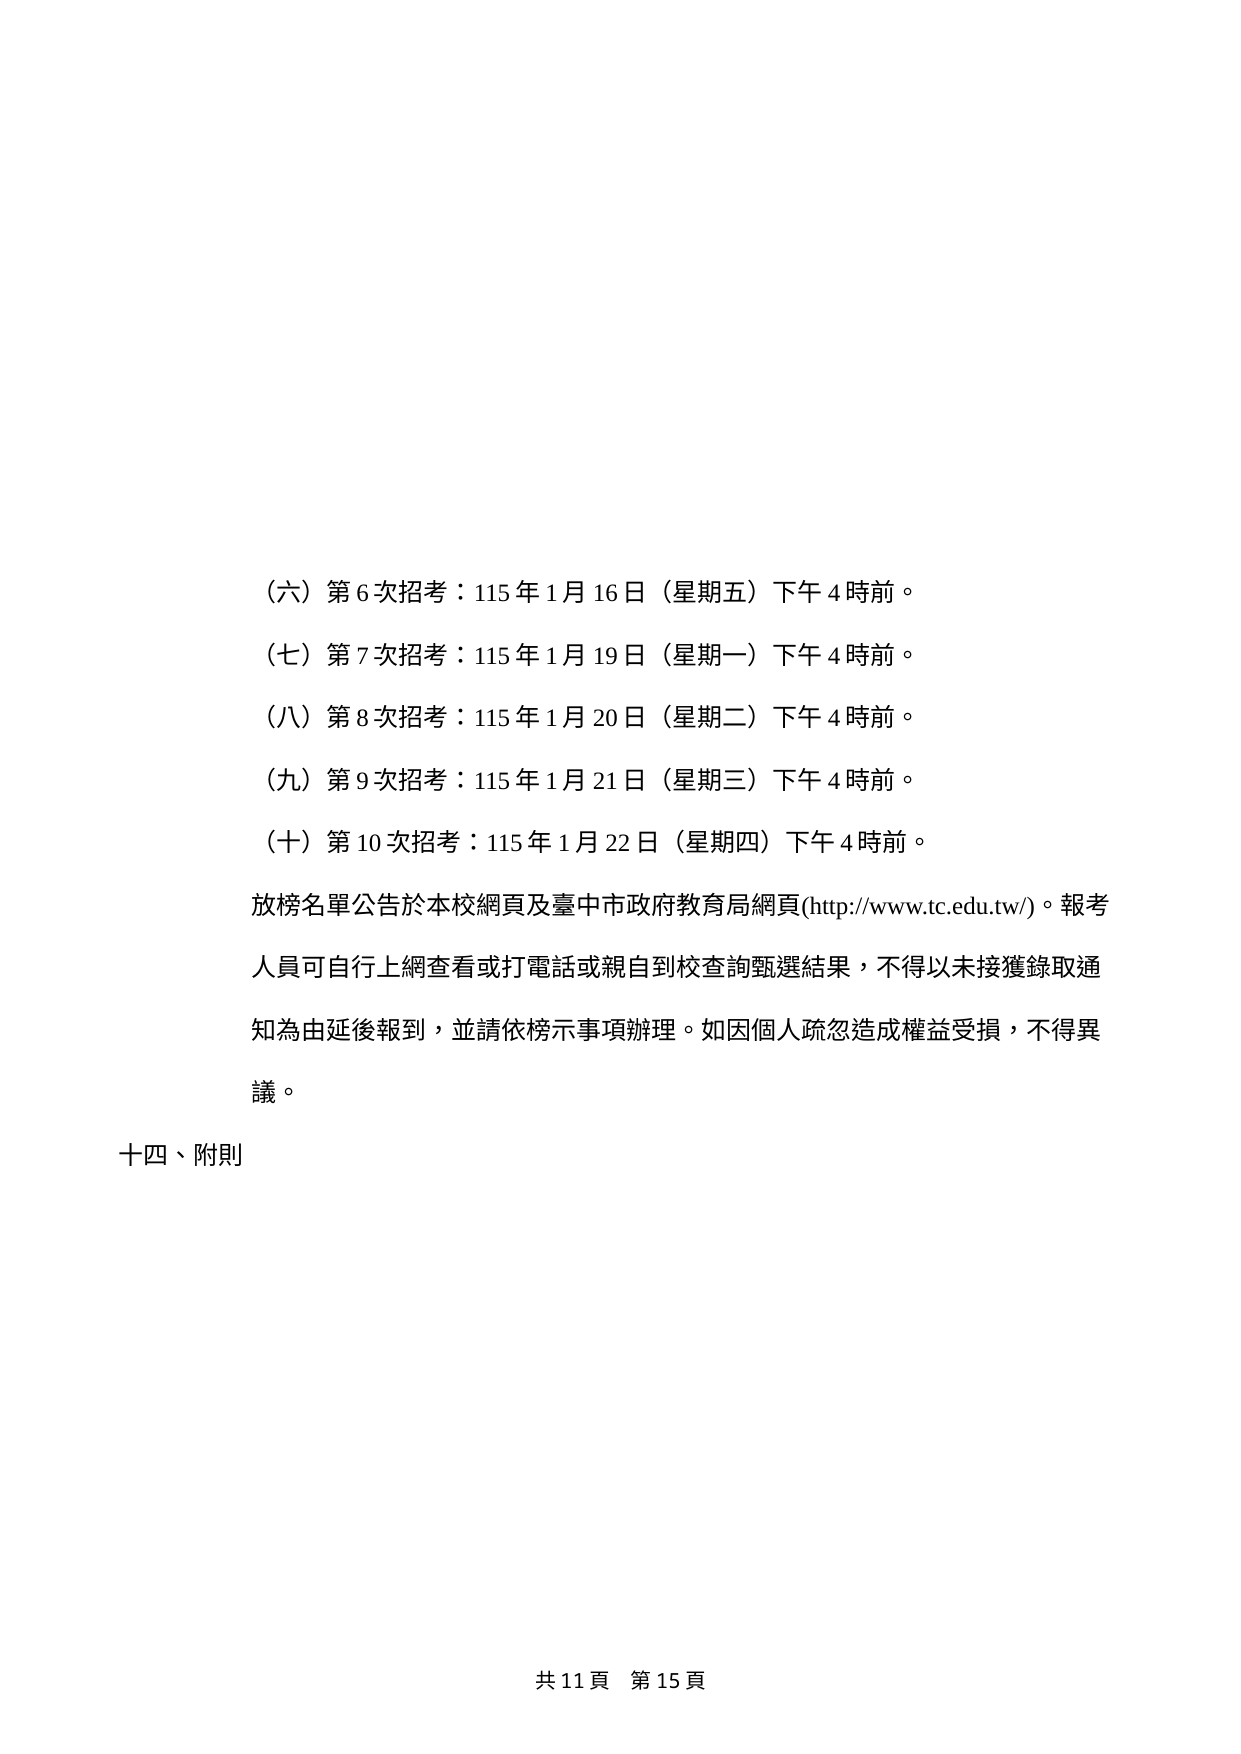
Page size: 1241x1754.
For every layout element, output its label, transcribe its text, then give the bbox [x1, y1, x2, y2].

text （八）第8次招考：115年1月20日（星期二）下午4時前。 [251, 674, 1122, 737]
text （九）第9次招考：115年1月21日（星期三）下午4時前。 [251, 737, 1122, 799]
text （七）第7次招考：115年1月19日（星期一）下午4時前。 [251, 612, 1122, 674]
text 十四、附則 [118, 1112, 1122, 1174]
text 放榜名單公告於本校網頁及臺中市政府教育局網頁(http://www.tc.edu.tw/)。報考人員可自行上網查看或打電話或親自到校查詢甄選結果，不得以未接獲錄取通知為由延後報到，並請依榜示事項辦理。如因個人疏忽造成權益受損，不得異議。 [251, 862, 1122, 1112]
text （十）第10次招考：115年1月22日（星期四）下午4時前。 [251, 799, 1122, 862]
text （六）第6次招考：115年1月16日（星期五）下午4時前。 [251, 549, 1122, 612]
